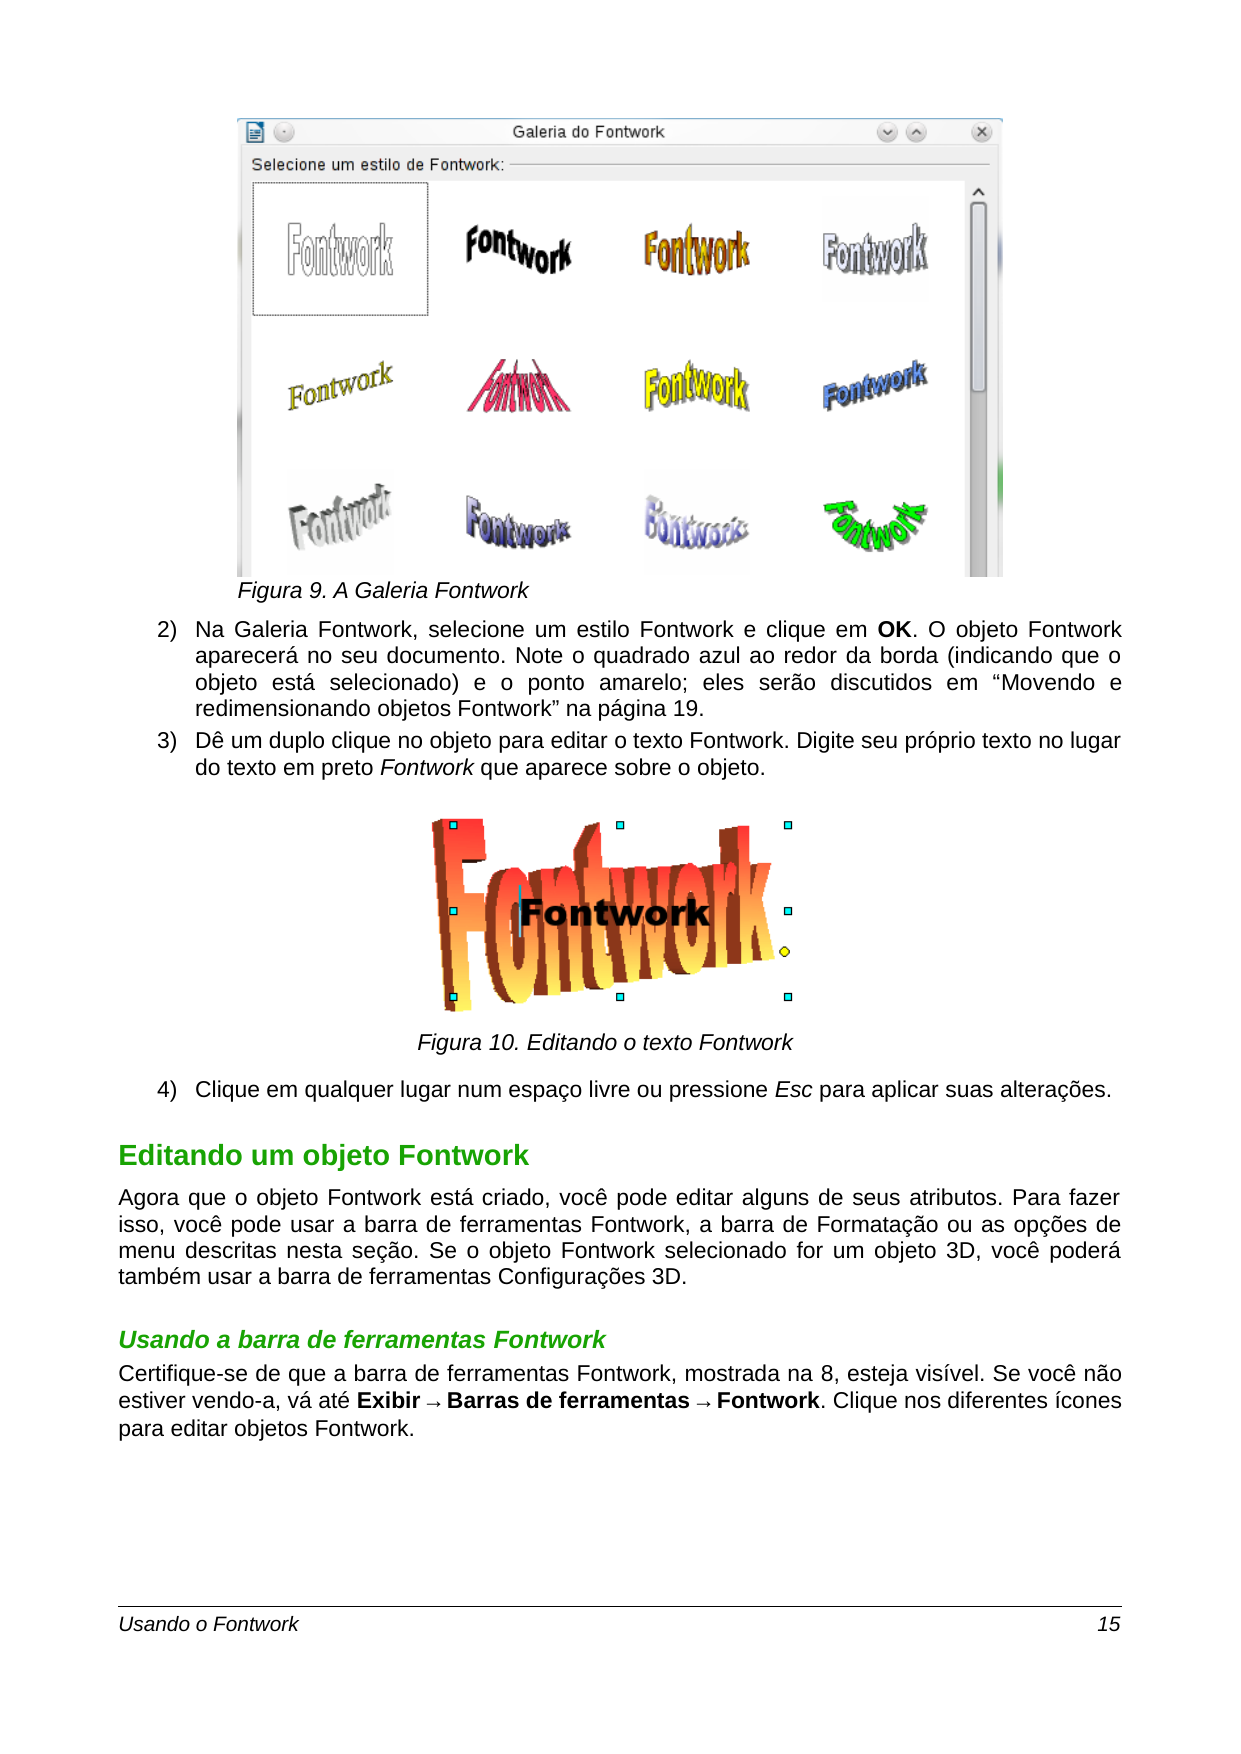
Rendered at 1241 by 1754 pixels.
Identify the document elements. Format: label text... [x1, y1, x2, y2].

text Figura 9. A Galeria Fontwork [237, 577, 1003, 603]
subtitle Editando um objeto Fontwork [118, 1138, 1122, 1172]
list Dê um duplo clique no objeto para editar o texto Fontwork. Digite seu próprio texto no lugar do texto em preto Fontwork que aparece sobre o objeto. [177, 727, 1122, 780]
list Na Galeria Fontwork, selecione um estilo Fontwork e clique em OK. O objeto Fontwork aparecerá no seu documento. Note o quadrado azul ao redor da borda (indicando que o objeto está selecionado) e o ponto amarelo; eles serão discutidos em “Movendo e redimensionando objetos Fontwork” na página 19. [177, 616, 1122, 721]
subtitle Usando a barra de ferramentas Fontwork [118, 1325, 1122, 1354]
picture [417, 798, 813, 1029]
list Clique em qualquer lugar num espaço livre ou pressione Esc para aplicar suas alterações. [177, 1076, 1122, 1103]
text Agora que o objeto Fontwork está criado, você pode editar alguns de seus atributos. Para fazer isso, você pode usar a barra de ferramentas Fontwork, a barra de Formatação ou as opções de menu descritas nesta seção. Se o objeto Fontwork selecionado for um objeto 3D, você poderá também usar a barra de ferramentas Configurações 3D. [118, 1184, 1122, 1290]
text Figura 10. Editando o texto Fontwork [417, 1029, 823, 1055]
text Certifique-se de que a barra de ferramentas Fontwork, mostrada na Figura 8, esteja visível. Se você não estiver vendo-a, vá até Exibir → Barras de ferramentas → Fontwork. Clique nos diferentes ícones para editar objetos Fontwork. [118, 1360, 1122, 1441]
picture [237, 118, 1003, 577]
